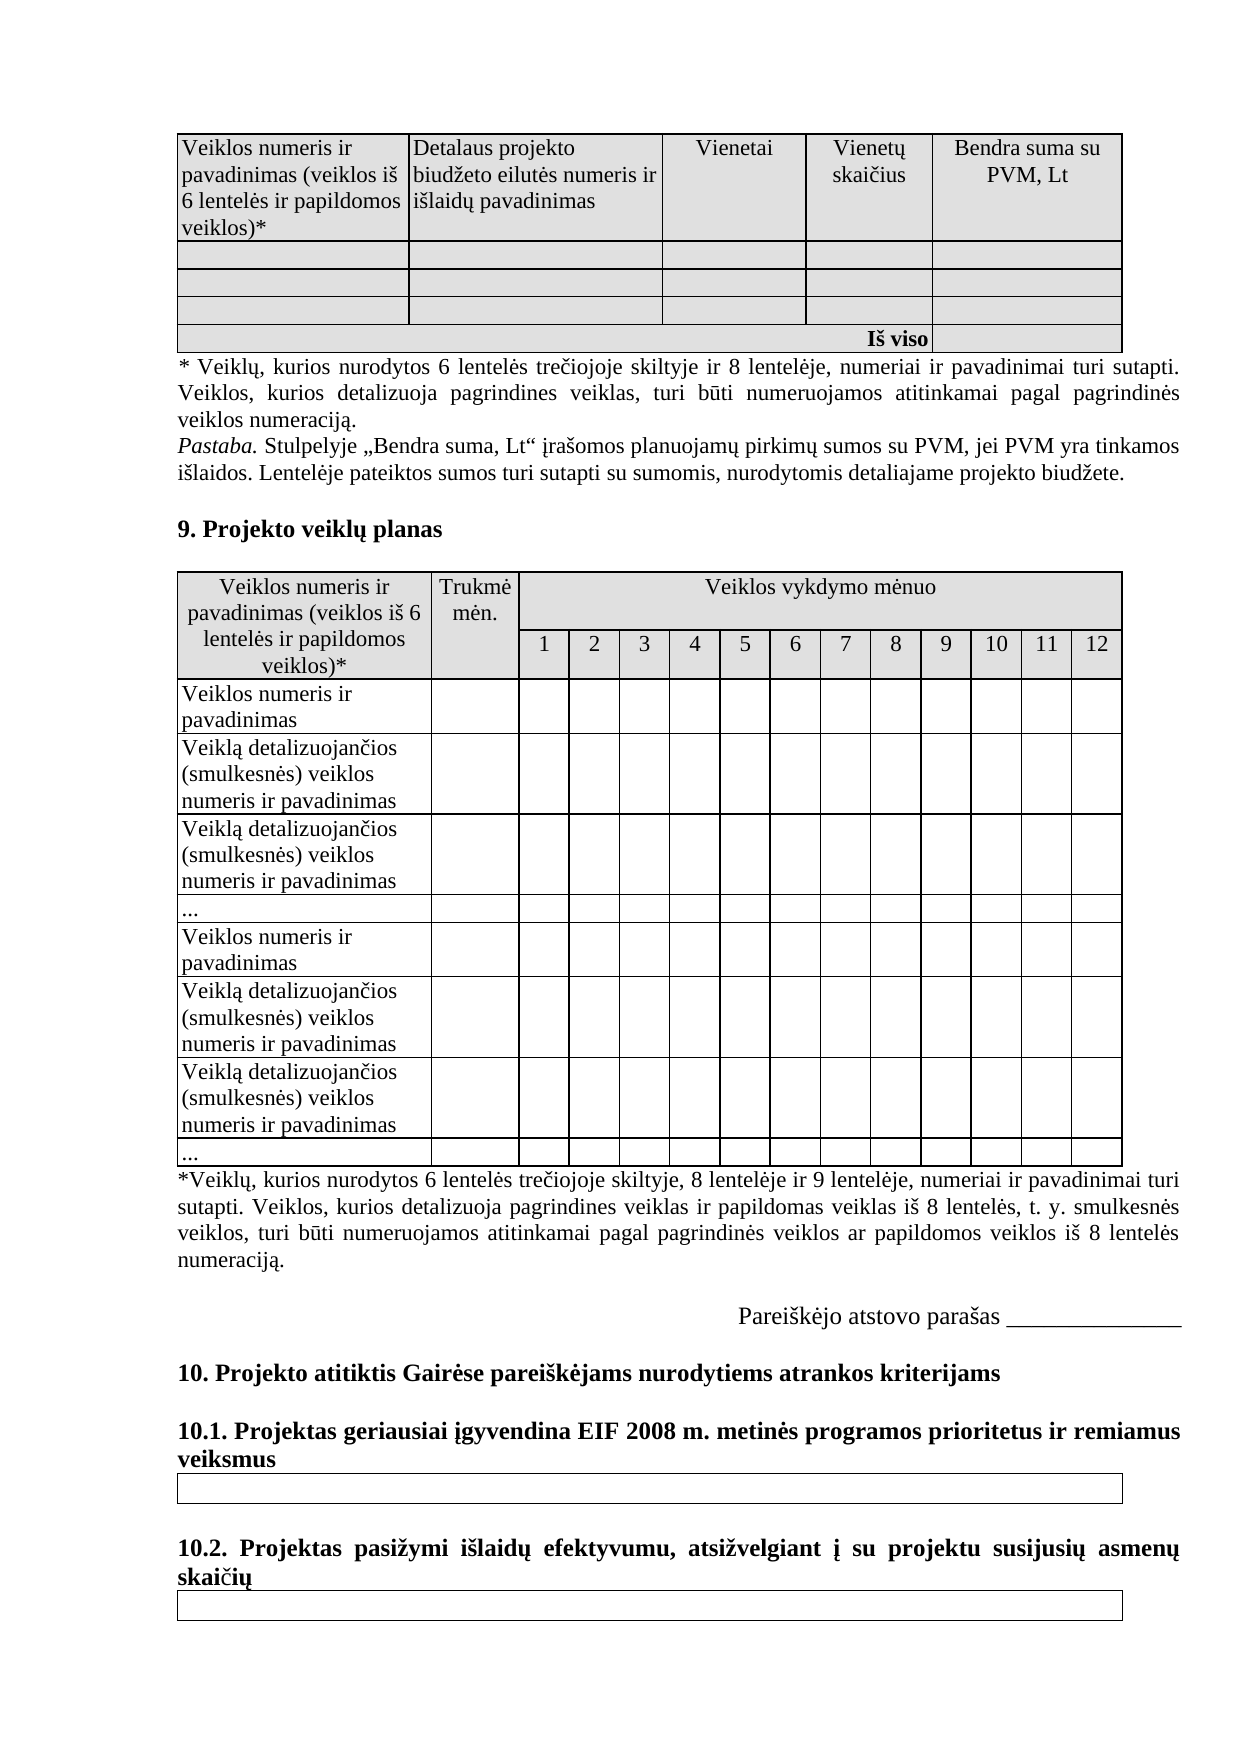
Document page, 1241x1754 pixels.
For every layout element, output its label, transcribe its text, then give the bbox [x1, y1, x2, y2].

table_cell 12 [1072, 631, 1121, 678]
table_cell [432, 1139, 518, 1165]
table_cell [1072, 895, 1121, 922]
table_header Bendra suma su PVM, Lt [933, 135, 1121, 240]
table_cell [520, 1058, 568, 1137]
table_cell Iš viso [178, 325, 932, 352]
table_cell [670, 680, 719, 732]
table_cell [871, 815, 920, 894]
table_cell [807, 270, 932, 296]
table_cell Veiklą detalizuojančios (smulkesnės) veiklos numeris ir pavadinimas [178, 1058, 431, 1137]
table_cell [871, 895, 920, 922]
table_cell [1072, 734, 1121, 813]
table_cell [721, 977, 769, 1056]
table_cell [922, 977, 970, 1056]
table_cell [520, 895, 568, 922]
table_cell 9 [922, 631, 970, 678]
table_cell [670, 977, 719, 1056]
table_cell [432, 1058, 518, 1137]
table_cell Veiklos numeris ir pavadinimas [178, 680, 431, 732]
table_cell 6 [771, 631, 820, 678]
table_cell [922, 734, 970, 813]
table_cell [771, 680, 820, 732]
table_cell [933, 242, 1121, 268]
table_cell [178, 242, 408, 268]
table_cell [821, 895, 870, 922]
table_cell [721, 734, 769, 813]
table_cell [771, 923, 820, 976]
table_cell [871, 923, 920, 976]
table_cell [721, 1058, 769, 1137]
table_cell [410, 242, 662, 268]
table_cell [570, 977, 619, 1056]
table_cell [1072, 680, 1121, 732]
table_cell [432, 734, 518, 813]
table_cell [922, 680, 970, 732]
table_cell [721, 895, 769, 922]
table_cell 11 [1022, 631, 1071, 678]
table_cell [570, 895, 619, 922]
table_cell [670, 895, 719, 922]
text * Veiklų, kurios nurodytos 6 lentelės trečiojoje skiltyje ir 8 lentelėje, numeriai ir pavadinimai turi sutapti. Veiklos, kurios detalizuoja pagrindines veiklas, turi būti numeruojamos atitinkamai pagal pagrindinės veiklos numeraciją. [177, 353, 1181, 432]
table_cell [821, 680, 870, 732]
table_cell [1022, 680, 1071, 732]
table_header Veiklos numeris ir pavadinimas (veiklos iš 6 lentelės ir papildomos veiklos)* [178, 573, 431, 678]
table_cell [620, 680, 669, 732]
table_cell [410, 270, 662, 296]
table_cell [1072, 1058, 1121, 1137]
table_cell [972, 680, 1021, 732]
table_cell [972, 895, 1021, 922]
table_cell [663, 297, 805, 324]
table_header Veiklos numeris ir pavadinimas (veiklos iš 6 lentelės ir papildomos veiklos)* [178, 135, 408, 240]
table_cell [821, 815, 870, 894]
table_cell Veiklos numeris ir pavadinimas [178, 923, 431, 976]
table_cell [520, 734, 568, 813]
table_cell [570, 734, 619, 813]
table_cell [663, 270, 805, 296]
table_cell [1022, 1139, 1071, 1165]
table_cell [663, 242, 805, 268]
table_cell 2 [570, 631, 619, 678]
table_cell [771, 1058, 820, 1137]
table_cell [821, 1058, 870, 1137]
table_cell [178, 270, 408, 296]
table_cell [620, 1139, 669, 1165]
table_cell 4 [670, 631, 719, 678]
table_cell Veiklą detalizuojančios (smulkesnės) veiklos numeris ir pavadinimas [178, 815, 431, 894]
table_cell [922, 1058, 970, 1137]
table_cell [620, 923, 669, 976]
table_cell [821, 923, 870, 976]
table_header Vienetai [663, 135, 805, 240]
table_cell Veiklą detalizuojančios (smulkesnės) veiklos numeris ir pavadinimas [178, 977, 431, 1056]
table_cell [721, 1139, 769, 1165]
table_cell [1072, 923, 1121, 976]
table_cell [432, 977, 518, 1056]
table_cell [410, 297, 662, 324]
table_cell [871, 977, 920, 1056]
table_cell [670, 923, 719, 976]
table_header Veiklos vykdymo mėnuo [520, 573, 1121, 629]
table_cell [933, 325, 1121, 352]
table_cell [670, 1058, 719, 1137]
table_cell [1072, 815, 1121, 894]
table_cell [972, 734, 1021, 813]
table_cell 8 [871, 631, 920, 678]
table_cell [432, 895, 518, 922]
table_cell [972, 923, 1021, 976]
table_cell [1072, 977, 1121, 1056]
table_cell [570, 1058, 619, 1137]
table_cell [1022, 895, 1071, 922]
table_cell [972, 977, 1021, 1056]
table_cell 7 [821, 631, 870, 678]
table_cell [520, 1139, 568, 1165]
table_cell [821, 1139, 870, 1165]
table_cell [432, 815, 518, 894]
table_cell [432, 923, 518, 976]
table_cell [1022, 734, 1071, 813]
table_cell [178, 297, 408, 324]
text 10.1. Projektas geriausiai įgyvendina EIF 2008 m. metinės programos prioritetus ir remiamus veiksmus [177, 1416, 1181, 1473]
table_cell [807, 297, 932, 324]
table_cell [520, 977, 568, 1056]
table_cell [771, 815, 820, 894]
table_cell [520, 815, 568, 894]
table_cell [821, 977, 870, 1056]
table_cell [972, 815, 1021, 894]
table_cell [871, 680, 920, 732]
table_cell [620, 815, 669, 894]
table_cell 3 [620, 631, 669, 678]
table_cell [871, 1139, 920, 1165]
table_header Vienetų skaičius [807, 135, 932, 240]
table_cell [520, 680, 568, 732]
text 10.2. Projektas pasižymi išlaidų efektyvumu, atsižvelgiant į su projektu susijusių asmenų skaičių [177, 1533, 1181, 1590]
table_cell [807, 242, 932, 268]
table_cell [871, 734, 920, 813]
table_cell 5 [721, 631, 769, 678]
table_header Trukmė mėn. [432, 573, 518, 678]
table_cell [670, 1139, 719, 1165]
table_cell [721, 815, 769, 894]
table_cell [922, 923, 970, 976]
text 9. Projekto veiklų planas [177, 514, 1181, 542]
table_cell Veiklą detalizuojančios (smulkesnės) veiklos numeris ir pavadinimas [178, 734, 431, 813]
table_cell [933, 270, 1121, 296]
table_cell [922, 1139, 970, 1165]
table_cell [771, 977, 820, 1056]
table_cell [1022, 815, 1071, 894]
table_cell [821, 734, 870, 813]
table_cell [570, 815, 619, 894]
text *Veiklų, kurios nurodytos 6 lentelės trečiojoje skiltyje, 8 lentelėje ir 9 lentelėje, numeriai ir pavadinimai turi sutapti. Veiklos, kurios detalizuoja pagrindines veiklas ir papildomas veiklas iš 8 lentelės, t. y. smulkesnės veiklos, turi būti numeruojamos atitinkamai pagal pagrindinės veiklos ar papildomos veiklos iš 8 lentelės numeraciją. [177, 1167, 1181, 1272]
table_cell ... [178, 1139, 431, 1165]
table_cell [432, 680, 518, 732]
table_cell ... [178, 895, 431, 922]
table_cell [670, 734, 719, 813]
table_cell [620, 977, 669, 1056]
table_header [178, 1474, 1122, 1503]
table_cell [721, 923, 769, 976]
table_cell [922, 895, 970, 922]
table_cell 10 [972, 631, 1021, 678]
table_cell [972, 1058, 1021, 1137]
table_cell [570, 680, 619, 732]
text Pastaba. Stulpelyje „Bendra suma, Lt“ įrašomos planuojamų pirkimų sumos su PVM, jei PVM yra tinkamos išlaidos. Lentelėje pateiktos sumos turi sutapti su sumomis, nurodytomis detaliajame projekto biudžete. [177, 432, 1181, 485]
table_cell [620, 734, 669, 813]
table_cell [570, 923, 619, 976]
table_cell [771, 734, 820, 813]
table_cell [1022, 923, 1071, 976]
table_cell [1022, 977, 1071, 1056]
table_cell [1072, 1139, 1121, 1165]
table_cell [570, 1139, 619, 1165]
text 10. Projekto atitiktis Gairėse pareiškėjams nurodytiems atrankos kriterijams [177, 1358, 1181, 1387]
text Pareiškėjo atstovo parašas ______________ [177, 1301, 1181, 1329]
table_cell [933, 297, 1121, 324]
table_cell [922, 815, 970, 894]
table_cell [871, 1058, 920, 1137]
table_cell [721, 680, 769, 732]
table_cell [1022, 1058, 1071, 1137]
table_cell [670, 815, 719, 894]
table_cell 1 [520, 631, 568, 678]
table_cell [520, 923, 568, 976]
table_cell [620, 1058, 669, 1137]
table_cell [771, 895, 820, 922]
table_cell [771, 1139, 820, 1165]
table_header Detalaus projekto biudžeto eilutės numeris ir išlaidų pavadinimas [410, 135, 662, 240]
table_header [178, 1591, 1122, 1620]
table_cell [620, 895, 669, 922]
table_cell [972, 1139, 1021, 1165]
